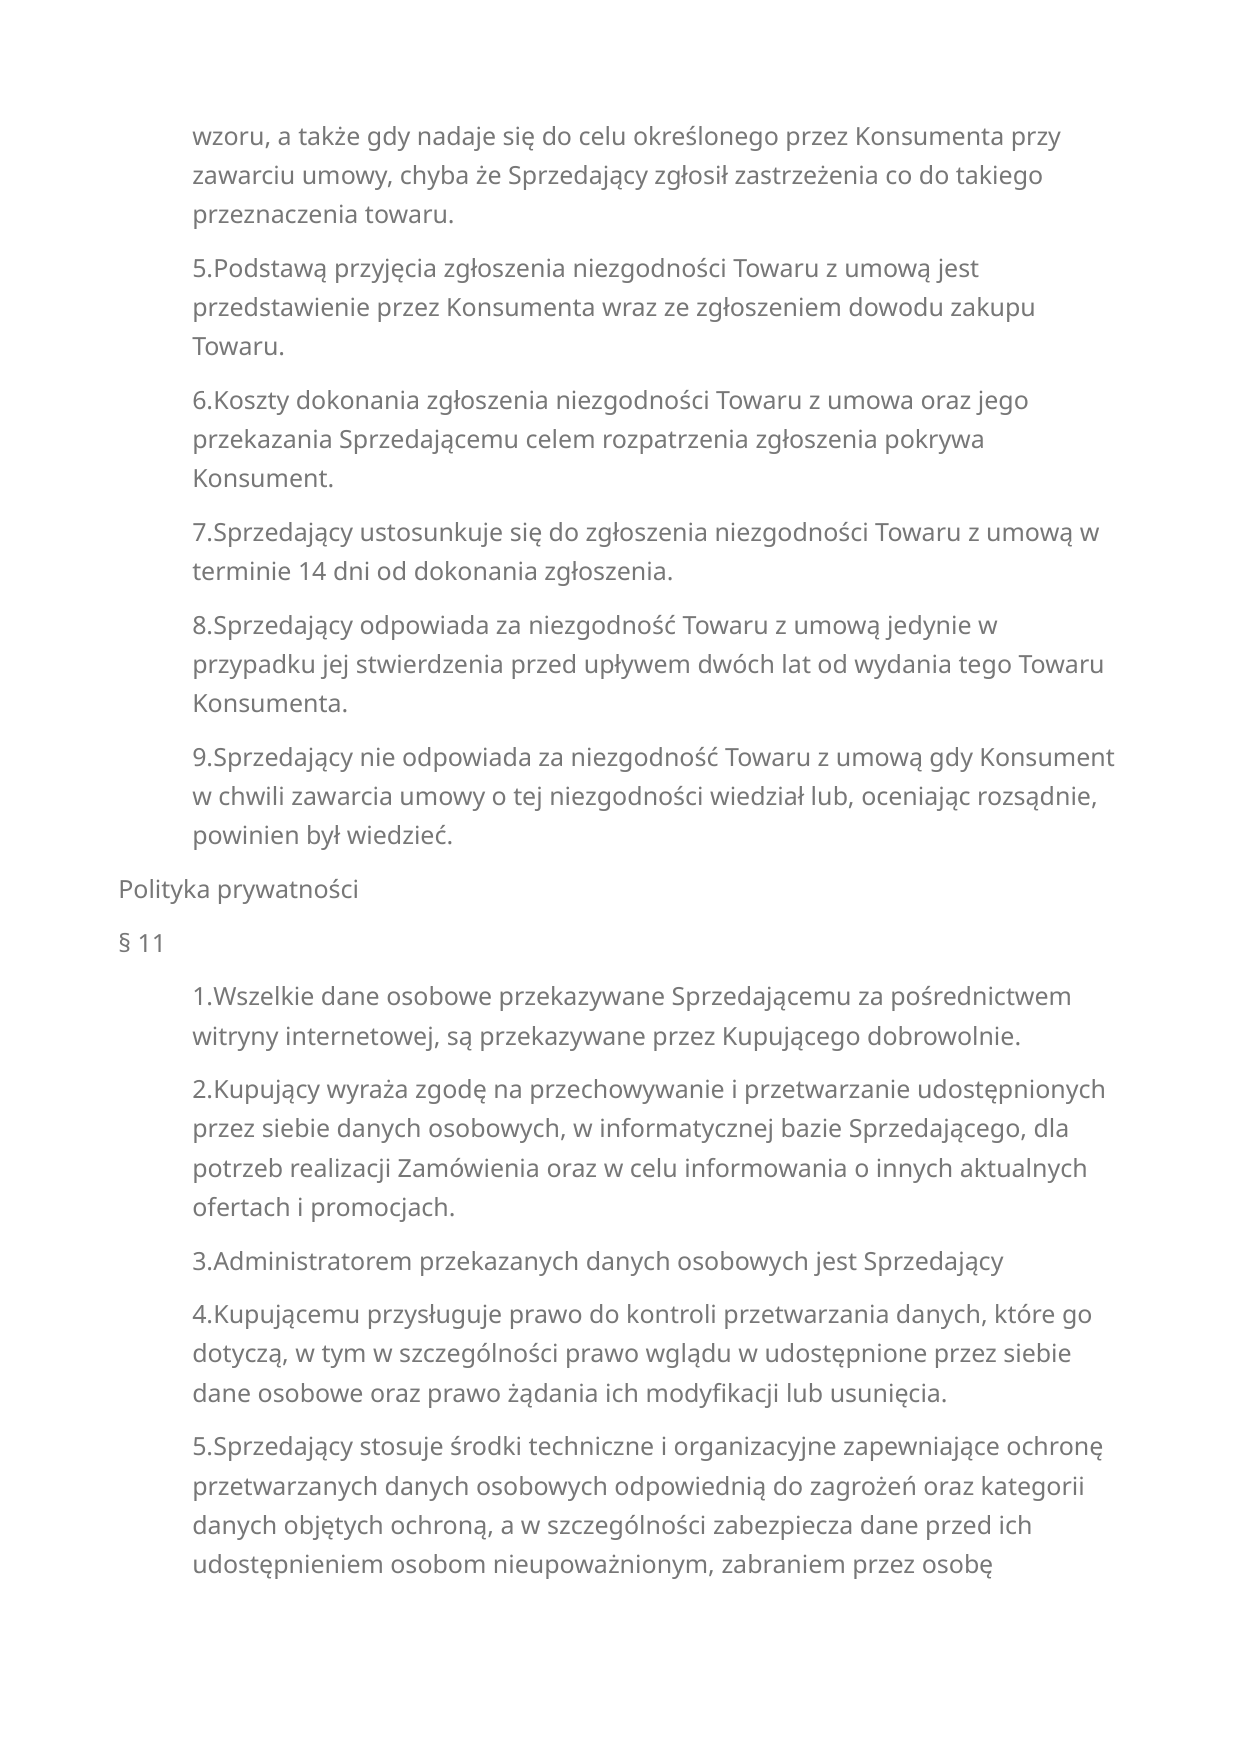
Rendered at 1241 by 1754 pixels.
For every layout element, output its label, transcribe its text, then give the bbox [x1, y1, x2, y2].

list Administratorem przekazanych danych osobowych jest Sprzedający [118, 1243, 1122, 1277]
list Wszelkie dane osobowe przekazywane Sprzedającemu za pośrednictwem witryny internetowej, są przekazywane przez Kupującego dobrowolnie. [118, 979, 1122, 1052]
list Kupującemu przysługuje prawo do kontroli przetwarzania danych, które go dotyczą, w tym w szczególności prawo wglądu w udostępnione przez siebie dane osobowe oraz prawo żądania ich modyfikacji lub usunięcia. [118, 1297, 1122, 1409]
text Polityka prywatności [118, 871, 1122, 906]
list Sprzedający nie odpowiada za niezgodność Towaru z umową gdy Konsument w chwili zawarcia umowy o tej niezgodności wiedział lub, oceniając rozsądnie, powinien był wiedzieć. [118, 739, 1122, 852]
list Sprzedający ustosunkuje się do zgłoszenia niezgodności Towaru z umową w terminie 14 dni od dokonania zgłoszenia. [118, 514, 1122, 588]
list wzoru, a także gdy nadaje się do celu określonego przez Konsumenta przy zawarciu umowy, chyba że Sprzedający zgłosił zastrzeżenia co do takiego przeznaczenia towaru. [118, 118, 1122, 231]
list Kupujący wyraża zgodę na przechowywanie i przetwarzanie udostępnionych przez siebie danych osobowych, w informatycznej bazie Sprzedającego, dla potrzeb realizacji Zamówienia oraz w celu informowania o innych aktualnych ofertach i promocjach. [118, 1072, 1122, 1223]
text § 11 [118, 925, 1122, 959]
list Podstawą przyjęcia zgłoszenia niezgodności Towaru z umową jest przedstawienie przez Konsumenta wraz ze zgłoszeniem dowodu zakupu Towaru. [118, 250, 1122, 363]
list Koszty dokonania zgłoszenia niezgodności Towaru z umowa oraz jego przekazania Sprzedającemu celem rozpatrzenia zgłoszenia pokrywa Konsument. [118, 382, 1122, 495]
list Sprzedający stosuje środki techniczne i organizacyjne zapewniające ochronę przetwarzanych danych osobowych odpowiednią do zagrożeń oraz kategorii danych objętych ochroną, a w szczególności zabezpiecza dane przed ich udostępnieniem osobom nieupoważnionym, zabraniem przez osobę [118, 1429, 1122, 1581]
list Sprzedający odpowiada za niezgodność Towaru z umową jedynie w przypadku jej stwierdzenia przed upływem dwóch lat od wydania tego Towaru Konsumenta. [118, 607, 1122, 720]
